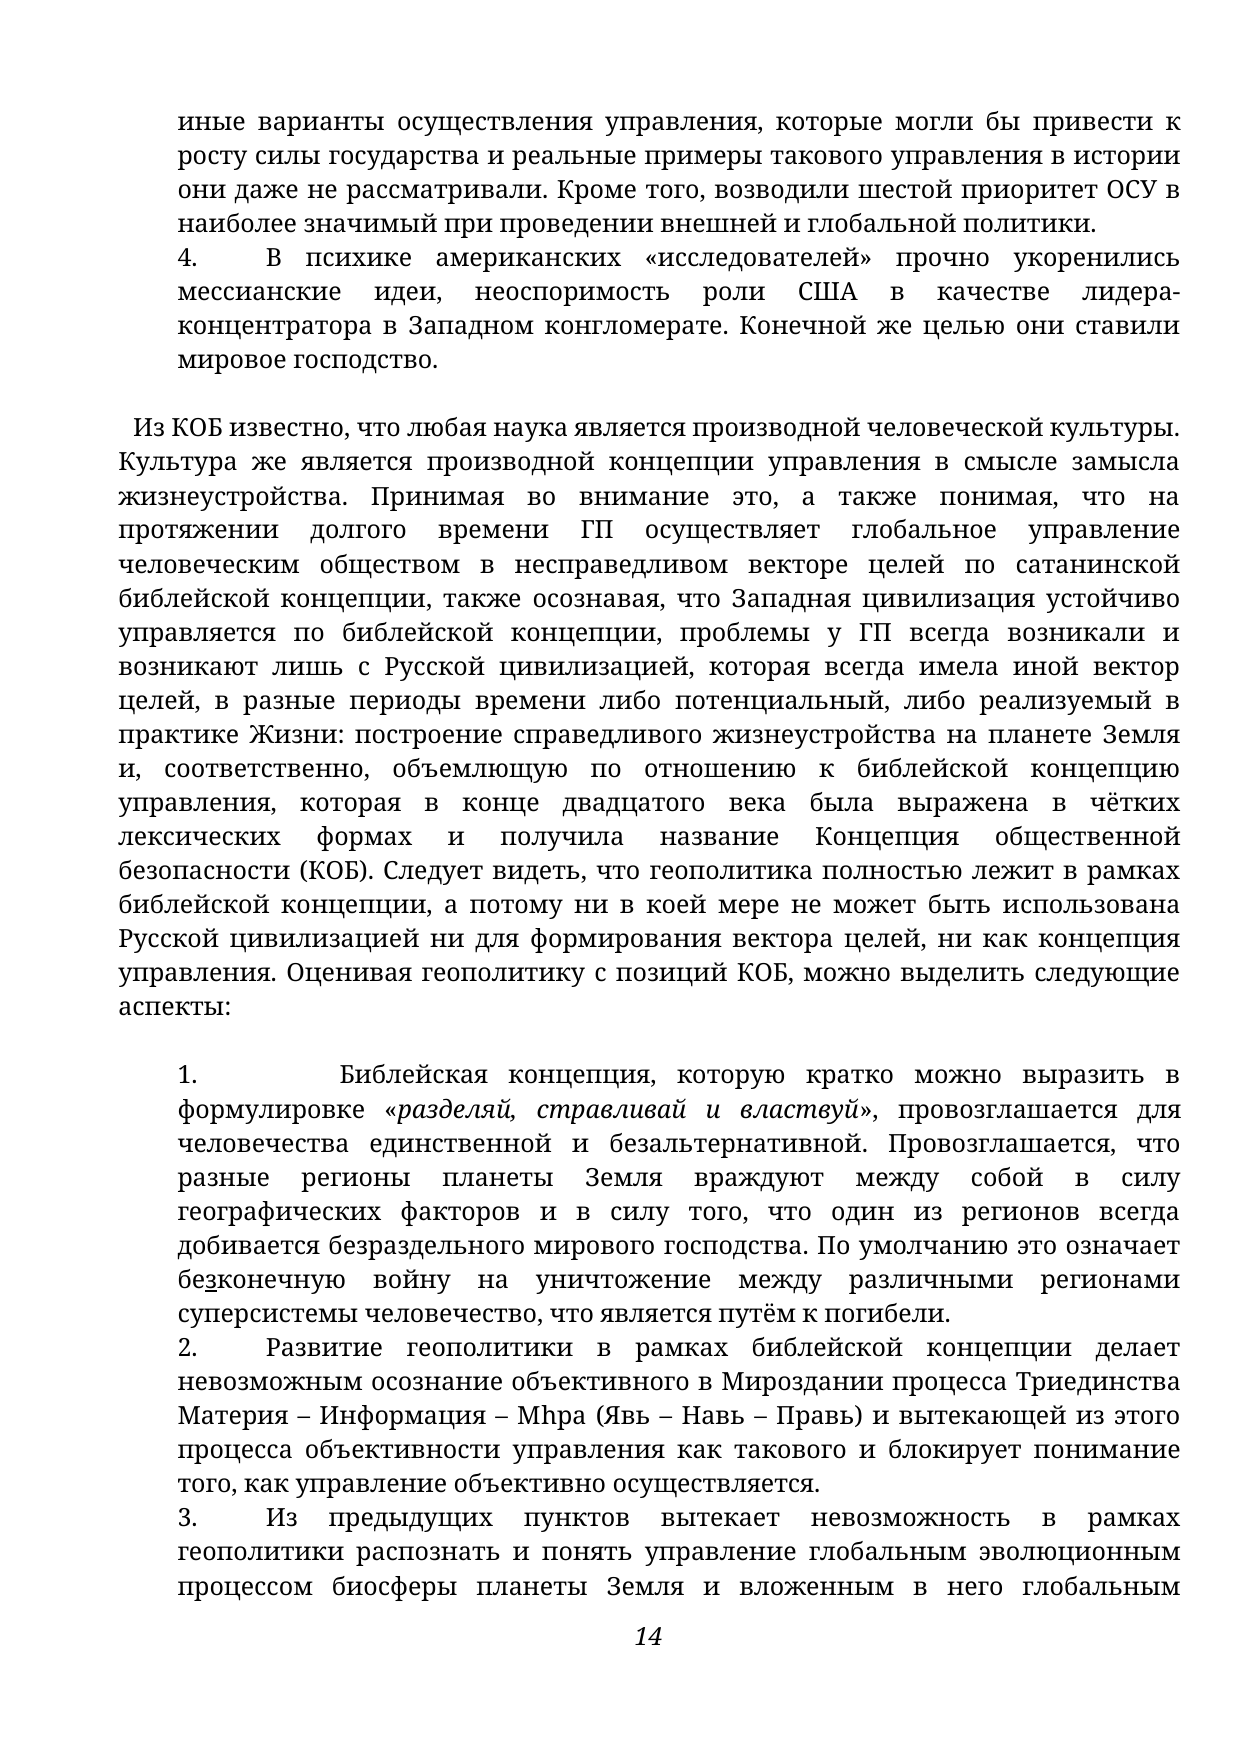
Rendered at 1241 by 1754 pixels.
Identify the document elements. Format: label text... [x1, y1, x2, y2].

text 2. Развитие геополитики в рамках библейской концепции делает невозможным осознание объективного в Мироздании процесса Триединства Материя – Информация – Мhра (Явь – Навь – Правь) и вытекающей из этого процесса объективности управления как такового и блокирует понимание того, как управление объективно осуществляется. [177, 1330, 1181, 1500]
text иные варианты осуществления управления, которые могли бы привести к росту силы государства и реальные примеры такового управления в истории они даже не рассматривали. Кроме того, возводили шестой приоритет ОСУ в наиболее значимый при проведении внешней и глобальной политики. [177, 103, 1181, 240]
text 4. В психике американских «исследователей» прочно укоренились мессианские идеи, неоспоримость роли США в качестве лидера-концентратора в Западном конгломерате. Конечной же целью они ставили мировое господство. [177, 240, 1181, 376]
text Из КОБ известно, что любая наука является производной человеческой культуры. Культура же является производной концепции управления в смысле замысла жизнеустройства. Принимая во внимание это, а также понимая, что на протяжении долгого времени ГП осуществляет глобальное управление человеческим обществом в несправедливом векторе целей по сатанинской библейской концепции, также осознавая, что Западная цивилизация устойчиво управляется по библейской концепции, проблемы у ГП всегда возникали и возникают лишь с Русской цивилизацией, которая всегда имела иной вектор целей, в разные периоды времени либо потенциальный, либо реализуемый в практике Жизни: построение справедливого жизнеустройства на планете Земля и, соответственно, объемлющую по отношению к библейской концепцию управления, которая в конце двадцатого века была выражена в чётких лексических формах и получила название Концепция общественной безопасности (КОБ). Следует видеть, что геополитика полностью лежит в рамках библейской концепции, а потому ни в коей мере не может быть использована Русской цивилизацией ни для формирования вектора целей, ни как концепция управления. Оценивая геополитику с позиций КОБ, можно выделить следующие аспекты: [118, 410, 1181, 1023]
text 1. Библейская концепция, которую кратко можно выразить в формулировке «разделяй, стравливай и властвуй», провозглашается для человечества единственной и безальтернативной. Провозглашается, что разные регионы планеты Земля враждуют между собой в силу географических факторов и в силу того, что один из регионов всегда добивается безраздельного мирового господства. По умолчанию это означает безконечную войну на уничтожение между различными регионами суперсистемы человечество, что является путём к погибели. [177, 1057, 1181, 1330]
text 3. Из предыдущих пунктов вытекает невозможность в рамках геополитики распознать и понять управление глобальным эволюционным процессом биосферы планеты Земля и вложенным в него глобальным [177, 1500, 1181, 1602]
